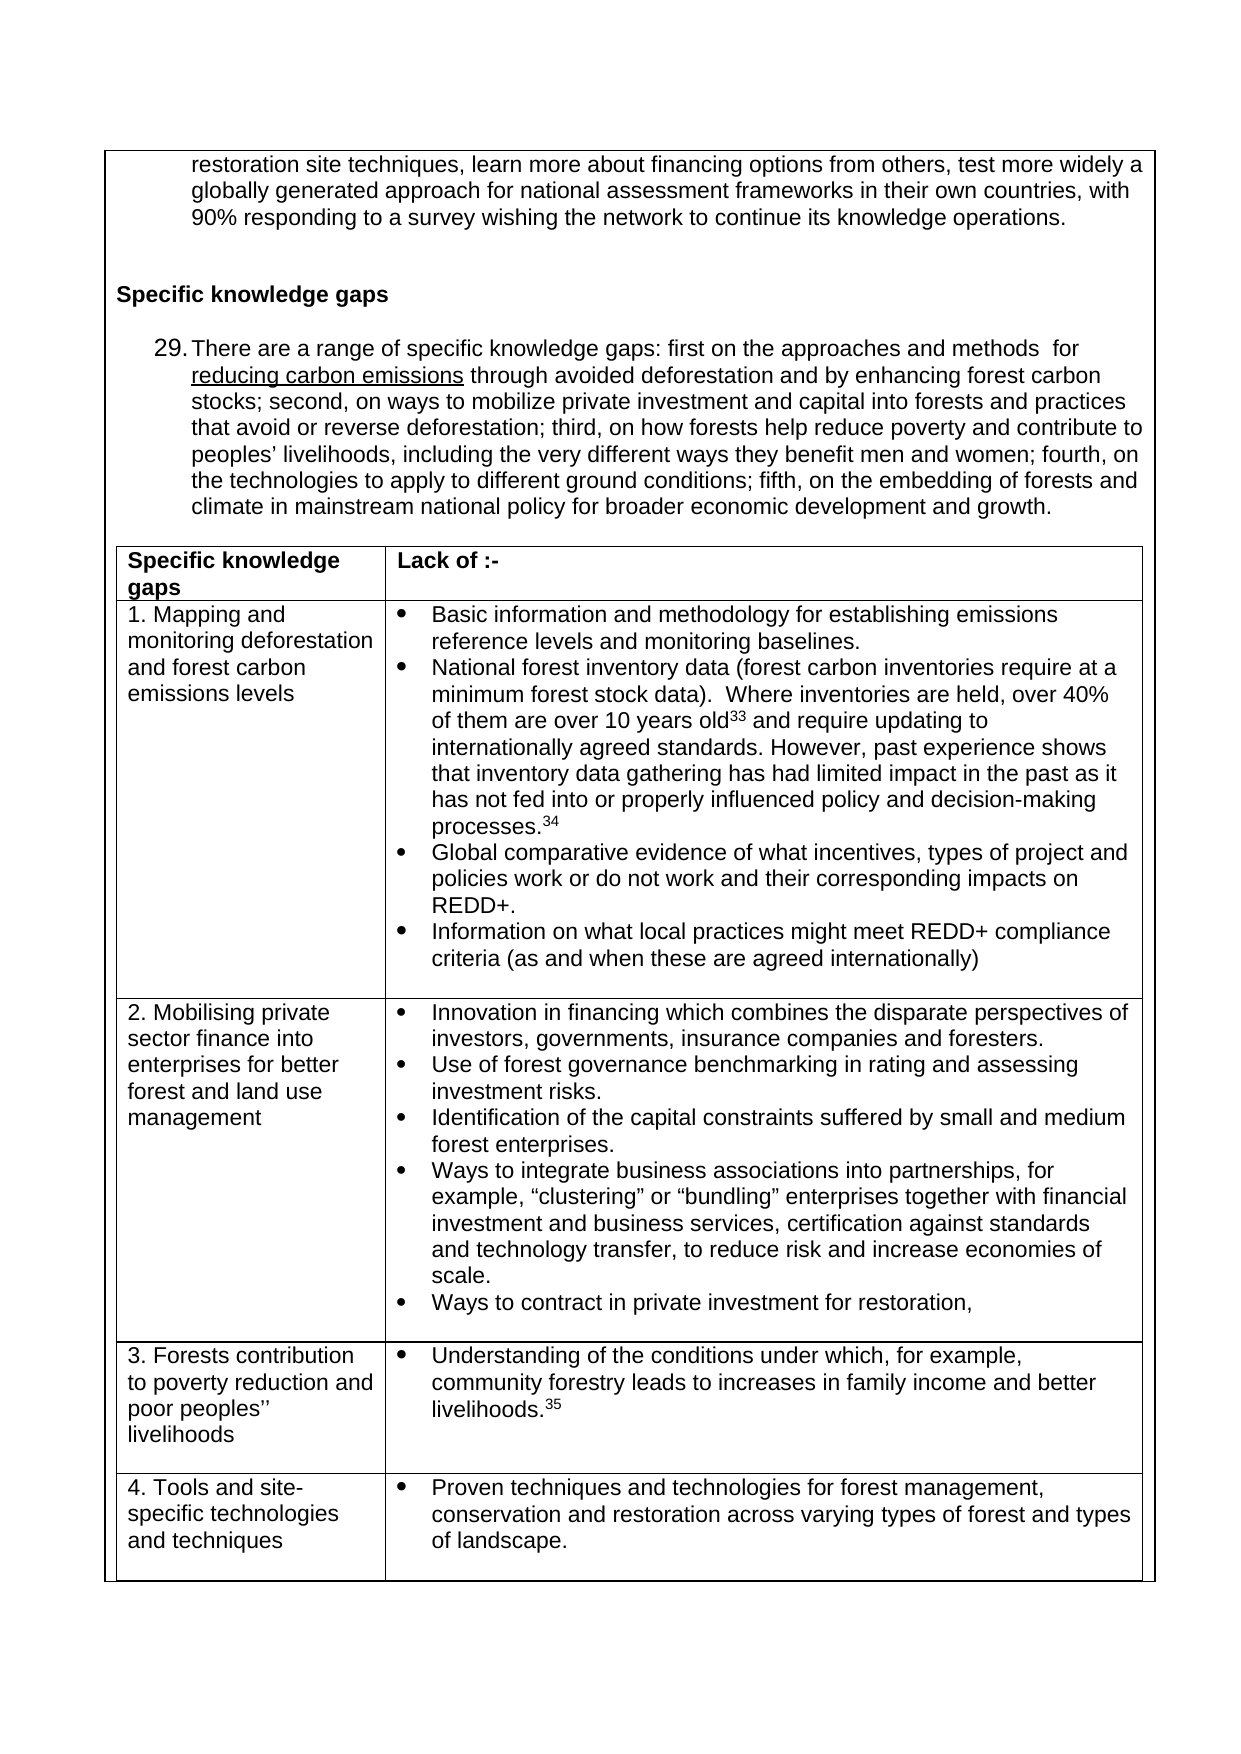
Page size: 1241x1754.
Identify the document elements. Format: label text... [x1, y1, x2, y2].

table_cell 1. Mapping and monitoring deforestation and forest carbon emissions levels [117, 601, 385, 998]
table_cell Basic information and methodology for establishing emissions reference levels and monitoring baselines. National forest inventory data (forest carbon inventories require at a minimum forest stock data). Where inventories are held, over 40% of them are over 10 years old and require updating to internationally agreed standards. However, past experience shows that inventory data gathering has had limited impact in the past as it has not fed into or properly influenced policy and decision-making processes. Global comparative evidence of what incentives, types of project and policies work or do not work and their corresponding impacts on REDD+. Information on what local practices might meet REDD+ compliance criteria (as and when these are agreed internationally) [386, 601, 1142, 998]
table_header Specific knowledge gaps [117, 547, 385, 600]
table_cell 2. Mobilising private sector finance into enterprises for better forest and land use management [117, 999, 385, 1341]
table_header Context and need for a DFID intervention Why forests matter Forests are fundamental to UK’s global and national efforts on three fronts; reducing carbon emissions, eradicating poverty in rural communities and protecting global and local environmental services such as water and biodiversity. Forests are central to the world’s carbon budget; on the plus side (as “carbon sinks)”, standing forests remove 2.4 billion tonnes of carbon per year from the atmosphere (equivalent to one third of annual emissions from burning fossil fuels). In addition tropical forest regrowth can purge 1.6 billion tonnes of carbon from the atmosphere a year. On the minus side (as an “emissions source”), deforestation is running at about 13 million hectares a year, emitting 2.9 billion tonnes of carbon a year (with total annual human-induced emissions currently at just above 10 billion tonnes of carbon) The Intergovernmental Panel on Climate Change states that deforestation is now the ‘single most important source of emissions’. Together deforestation and forest degradation account for about 17% of human-induced global greenhouse gas emissions, more than the entire global transportation sector and second only to the energy sector. The UN REDD+ programme asserts that it will be practically impossible to constrain the impacts of global climate change within limits that society can reasonably tolerate without reducing emissions from the forest sector, in addition to other climate mitigation actions. A framework for REDD+ is likely to be included in a post-2012 global agreement on climate. Avoiding future deforestation, reducing deforestation now, and restoring forests on degraded land to stop the net forest carbon budget tipping from “sink” to “source” is a hugely important global challenge with action on forests being an important way of reducing emissions in the immediate term. Forests contribute directly to the livelihoods of 90% of the 1.2 billion people living in extreme poverty and are a cost-effective way of tackling poverty. The Amazon forest, for example, provides 10 million poor forest dependent people with between US$500 million and US$1 billion a year from the goods they catch and harvest. Forests and trees regularly contribute between 20-30% of rural household incomes, a contribution often unrecognised by policy makers, and worth about $130 billion to the rural poor. In Nepal it cost UK aid about £35 to bring one person out of economic poverty by developing forest-based livelihoods. Forests also provide immensely important environmental services “such as maintaining soil stability, protecting water flow and quality and serving as the repository of the bulk of the world’s terrestrial biodiversity”. While forest degradation and deforestation cause a loss of $1.9 trillion to $4.5 trillion in ecosystem goods and services, restoration of forests in the landscape can also build back what has been lost and bring additional benefits. The United Nations Framework Convention on Climate Change conference of the parties held in Durban in 2011 (UNFCCC COP17) also highlighted the potential that restoring up to 2 billion hectares of lost forests and degraded lands worldwide (an area the size of South America) had for enhancing carbon stocks. In Durban key figures championing the “plus+” in REDD+ cited evidence that this area could sequester up to twice as much carbon as avoided deforestation, benefit poor forest dependent people, improve soil and water conservation, and benefit plant and animal life (biodiversity). Efforts to address deforestation at country level are gaining pace Countries are ramping up practical efforts to reduce and reverse deforestation and forest degradation on the ground. The commitment made by Ghana in 2007 to tackle the underlying ‘drivers’ of illegal logging and unplanned forest clearance in its Forest Law Enforcement Governance and Trade Voluntary Partnership Agreement (FLEGT VPA) has expanded in 2011 to include ten countries that have signed up to the EU Forest Law Enforcement Governance and Trade (FLEGT) Action Plan. A group of multilateral development banks, in which the World Bank participates, are implementing the Forest Investment Programme and the Forest Carbon Partnership Facility (FCPF), which are targeted programmes of the Strategic Climate Investment Fund (SCIF). Eighteen countries have been developing REDD+ Readiness Preparation Proposals (R-PPs) with support from the Forest Carbon Partnership Facility (FCPF), with seven R-PPs completed to date. (R-PPs lay out a roadmap of activities for achieving a national state of “readiness” or “preparedness” to deliver REDD+). The Forest Investment Programme (FIP) has endorsed the forest investment plans of five countries, with a number of these including forest restoration. Other countries, including Rwanda, Brazil, Indonesia and China, have also joined in a Global Partnership on Forest Landscape Restoration (GPFLR) that seeks to mobilise knowledge about the practice of restoring landscapes as well as seeking to avoid unplanned forest clearance. The Strategic Climate Investment Fund (SCIF) portfolio on forests is dwarfed by the additional mainstream World Bank investment in forestry, which amounts to $200 to $300 million of forestry lending disbursed every year over the past 10 years. In addition, beyond the investment supported by the World Bank, the number of forest and land use initiatives has grown to more than 200 formally registered REDD+ country level projects. However, these tend to be small, short term projects, often delivered through ‘third parties’ or proxies resulting in a fragmentation of initiatives both within and across countries. Knowledge on forestry is key to success and demand for it is growing With increased investment and a proliferation of efforts on the ground, the demand for high quality, evidence-led information and reliable tools that are ready for use and application, is in high demand. There is demand, in particular, for well-founded evidence that goes beyond the anecdotal, that is systematically gathered, rigorously documented and can be aggregated and compared across sites and projects. Forestry and tree research, innovation and analysis can achieve very high rates of return of 40%. A further study on benefit /cost ratios in a range of countries (where natural assets provide an important contribution to the local economy) estimate that research and development (R&D) provides a return of between £5 and £50 for every £1 invested. For the returns to research to be realised, however, research findings need to be applied and, in the case of forests, the public need to be engaged in their application. Knowledge about how to improve forest and land-use management internationally is a “global public good”, that is to say, it contributes to development and can “provide benefits for an increasing number of people without incurring additional marginal costs”. Public support for knowledge, combined with private support, can help ensure that poor people and countries are not “excluded” from benefiting from knowledge and can also help “increase the pace of innovation” more broadly. A thematic paper on international forestry and climate presented to the UK’s International Climate Fund (ICF) Board in March and June 2011 identified the lack of knowledge uptake in countries as a major constraint underpinning the international community’s ability to effectively reduce deforestation and degradation. Knowledge is critical for rational decision-making Decision-makers will not make economically rational decisions if they do not have reasonable access to robust evidence. Un-informed policy and programming leads to ‘hit and miss’ results on the ground, putting at risk the credibility and progress of major international efforts to reduce emissions ( REDD+) and improve the way forests are governed and their goods and services are marketed. (FLEGT or Forest Law Enforcement Governance and Trade). Information is of particular importance when it comes to the goods and services that forests provide as their value is not accurately reflected in their prices and some are “intangible” or, as yet, have no market price. The availability of quantified, comparable and agreed information on the value of forest goods and services, on how these benefits can be captured, and on how forests can be managed and financed to realise these benefits, is key for effective decision-making. By addressing the way international forestry knowledge is understood, communicated and used, this programme will enhance the strategic nature and effectiveness of the overall international forestry and climate effort. It will support a more systematic approach than has been taken in the past, and focus support to those institutions that are pre-eminent in the field of forestry knowledge internationally. It will tackle the specific risk of poor decision making by frontline policy makers and practitioners. It will address weaknesses in existing knowledge uptake pathways by applying new approaches. By improving the routes and flows by which technology and information gets into the hands and minds of practitioners, the programme will enable them to put knowledge to use. An allocation of up to £20 million to the programme over the next four financial years (2012-15) will be made from UK’s International Climate Fund (ICF) to mainstream knowledge and tools into international forestry and REDD+ policy making and operational programmes in developing countries. Rules-based forestry versus knowledge-based forestry The forest sector is highly regulated and until recently prevailing practice has been ingrained in long-standing legal, financial and procedural frameworks and professional cultures. This underpins “business as usual”, with many decisions based on rules rather than on evidence. Uptake of new knowledge based on best practice is critical to ensuring that the momentum for change over the past 5 to 7 years is sustained. Complexity Knowledge uptake pathways for the forestry sector are more complex than, for example, for arable crops (like rice) due to the longer productive cycle of trees and forests. Furthermore, in order to capture the broader returns and impacts of forests’ contribution to water and biodiversity conservation, this requires the use of highly sophisticated impact assessment techniques. Finally, natural resource management technology, unlike genetic grain crop improvement, involves a complex combination of “embodied technology” (e.g. seeds, plants) and “disembodied” technology (e.g. management rules and strategies). In some cases, while knowledge on one aspect may be available, its impact is limited by lack of knowledge on another; for example, while a seed bank may be available, there may be lack of knowledge on how to get private investment flowing into tree regeneration. Much of knowledge in forestry and land use management needs to have a range of elements “packaged” together and complex processes and techniques may need to be communicated as simple steps for successful uptake. (See http://www.profor.info/profor/knowledge/mobilizing-private-investment-trees-and-landscape-restoration) Many tools and frameworks, however, have immediate practical application, such as the national forest landscape restoration assessments developed by the International Union for Conservation of Nature (IUCN) or the poverty and social impact toolkits developed by the Programme on Forests (PROFOR). Critical, well placed knowledge Key knowledge products can change mind sets internationally. The first global maps and spatial imagery drawn together by the World Resources Institute (WRI), the Programme on Forests (PROFOR) and the International Union for the Conservation of Nature (IUCN) showed not just where forests are being lost, but where they can be regained; and shifted world opinion. Connecting globally and locally However, this needs to be complemented by knowledge uptake pathways that can reach and be applied to local realities. For example, global maps, when combined with further studies by PROFOR, helped shift the view of the World Bank geographic operations or country level investments in forestry and also influenced regional and national players in their own decision-making. Local know-how can also combine with globally generated information to create knowledge products that are powerful. A study for the Global Partnership on Forest Landscape Restoration concluded that local members wished to share knowledge globally of specific restoration site techniques, learn more about financing options from others, test more widely a globally generated approach for national assessment frameworks in their own countries, with 90% responding to a survey wishing the network to continue its knowledge operations. Specific knowledge gaps There are a range of specific knowledge gaps: first on the approaches and methods for reducing carbon emissions through avoided deforestation and by enhancing forest carbon stocks; second, on ways to mobilize private investment and capital into forests and practices that avoid or reverse deforestation; third, on how forests help reduce poverty and contribute to peoples’ livelihoods, including the very different ways they benefit men and women; fourth, on the technologies to apply to different ground conditions; fifth, on the embedding of forests and climate in mainstream national policy for broader economic development and growth. General knowledge constraints There are also significant general knowledge constraints to overcome; first, the occasional disconnect between the knowledge held by those who frequent international arenas and the realities on the ground; second, insufficient expenditure on knowledge uptake and exchange as compared to basic research; third, limited use of interactive communications technologies and approaches in the forest sector. Although the costs of outreach and mainstreaming of information and knowledge into in-country and field-based operations have traditionally been high with forests located in remote areas, there is evidence of a shift in approach to knowledge exchange and uptake by the forestry sector. For instance, UK Forestry Commission Research has recently agreed a ratio of knowledge generation to knowledge exchange of 75:25 while PROFOR estimates it’s spend on dedicated knowledge dissemination has improved to nearly 20% in the past 18 months. CIFOR has also recently moved to a new Knowledge Sharing Model (away from a traditional one-directional communications model to a new ‘viral’ or ‘hurricane effect’ model with numerous impact pathways to many stakeholders) with positive and measurable results. The niche this programme fills This programme will not directly provide finance to early stage or basic research on avoided deforestation or forest restoration. It will not support development of scientific “proof of concept”. A proof of concept is a “prototype”, for example, a new tree species or fabrication technique or mapping technology, which demonstrates some feasibility and potential of being used, but stops short of being an early version of a production design This programme will support the later stage of generation, deployment and application of knowledge. This is the stage where there is greater certainty that the technology works in a development context and greater opportunity to partner with private sector in its application. The programme will work, in other words, on “proof of development”. For example, it will work at getting the right information about a tree species into the hands of staff and enterprises on the frontline in a developing country. This will be a species already “proven” to grow well in a particular humid or dry condition and particular soil type. That knowledge will be packaged together with other information on how that species germinates, needs to be planted and cared for it, as well as what its market opportunities or soil fertilising properties are. This packet of knowledge or “knowledge product” will be communicated in a timely fashion (i.e. before planting season) to ensure practical uptake of that knowledge or technology. The programme complements, but does not substitute for, the core financial contributions that DFID’s Research and Evidence Division (RED) makes from DFID’s research budget to basic scientific research by the Consultative Group in International Agricultural Research (CGIAR) and UK’s National Environment Research Council (NERC). The programme will not start from scratch. In 2009 DFID’s Climate and Environment Department provided a small 3 year grant to the Center for International Forestry Research (CIFOR) to initiate a Global Comparative Study on REDD+, including publication of the first guidance books on REDD+ (e.g. “Realising REDD+: National Strategy and Policy Options” that has been downloaded 200,000 times). Prior to that DFID provided some finance to help establish a large database of thousands of households as part of the Poverty and Environment Network (PEN). This programme expands on that work, as well as on the knowledge activities of the Program on Forests (PROFOR), to which DFID made a contribution in 2010 to help mainstream these into the country operations of the World Bank and other donors. Similarly, the programme will build on pilot work, supported by the Forestry Commission of Great Britain, to develop and test assessment approaches for forest landscape restoration. A significant amount of research has been done or is underway. Some of this is “tacit” knowledge, which is written down and inventoried. However, much important knowledge about forests is “explicit” and is based on accumulated practical experience. The theory of change underpinning this programme is that tacit knowledge can result in behavioural change, namely improved forest and land-use management, if it is broadcast to the world’s public through more, better and smarter media, documentation, publication, packaging and promotion. However, for explicit knowledge to result in changed behaviour this requires public engagement. The understanding and behaviour of policy makers and forest managers will change if they engage in collaborative working practices and “learning networks”. However, public engagement can be supported in private partnership which brings new technology and innovation into the way networking happens and information shared. This programme will work on both aspects of tacit and explicit knowledge. A separate and distinct project on “forest governance, markets and climate” is already working to change incentives and rules and will fit alongside this new knowledge programme. Working with other donors For the period 2008-2010 Norway was the largest forestry donor (28% of total international forest finance), followed in order by Japan (21%), Germany (9%), Finland and, the European Commission, Australia and UK. UK’s contribution to the organizations proposed as partners in the appraisal for this “knowledge” programme would average about 7% of total overall collective budgets of those partner organizations. Other donors are likely to include Norway (roughly similar order of magnitude), the European Commission, Australia, UK, Finland, France, USA and Germany. Entry of potential new donors in the future could reduce the UK percentage of total contributions, such as Korea, Brazil and private donors (like the Fidelity Charity Foundation, the Cristensen Family Foundation, and the Climate Works Foundation). Overall private investment in forestry tends to be larger than public domestic and ODA investment. A key challenge for the partners in this programme will be to leverage some of this private investment into improved knowledge and technology for more sustainable management of forests and land use. They will do this through joint ventures that bring private sector thinking and finance into the ways technologies are developed and used (while ensuring these develop international private goods and do not create conflicts of interest with respect to forest access). A clear pathway linking knowledge generation to impact, combined with baselines, is described in the Management case (below) and will allow evaluation of whether results from interventions can be attributed to the UK’s finance. [106, 151, 1154, 1581]
table_cell Proven techniques and technologies for forest management, conservation and restoration across varying types of forest and types of landscape. [386, 1474, 1142, 1580]
table_cell 3. Forests contribution to poverty reduction and poor peoples’’ livelihoods [117, 1343, 385, 1473]
table_cell Understanding of the conditions under which, for example, community forestry leads to increases in family income and better livelihoods. [386, 1343, 1142, 1473]
table_cell 4. Tools and site-specific technologies and techniques [117, 1474, 385, 1580]
table_header Lack of :- [386, 547, 1142, 600]
table_cell Innovation in financing which combines the disparate perspectives of investors, governments, insurance companies and foresters. Use of forest governance benchmarking in rating and assessing investment risks. Identification of the capital constraints suffered by small and medium forest enterprises. Ways to integrate business associations into partnerships, for example, “clustering” or “bundling” enterprises together with financial investment and business services, certification against standards and technology transfer, to reduce risk and increase economies of scale. Ways to contract in private investment for restoration, [386, 999, 1142, 1341]
